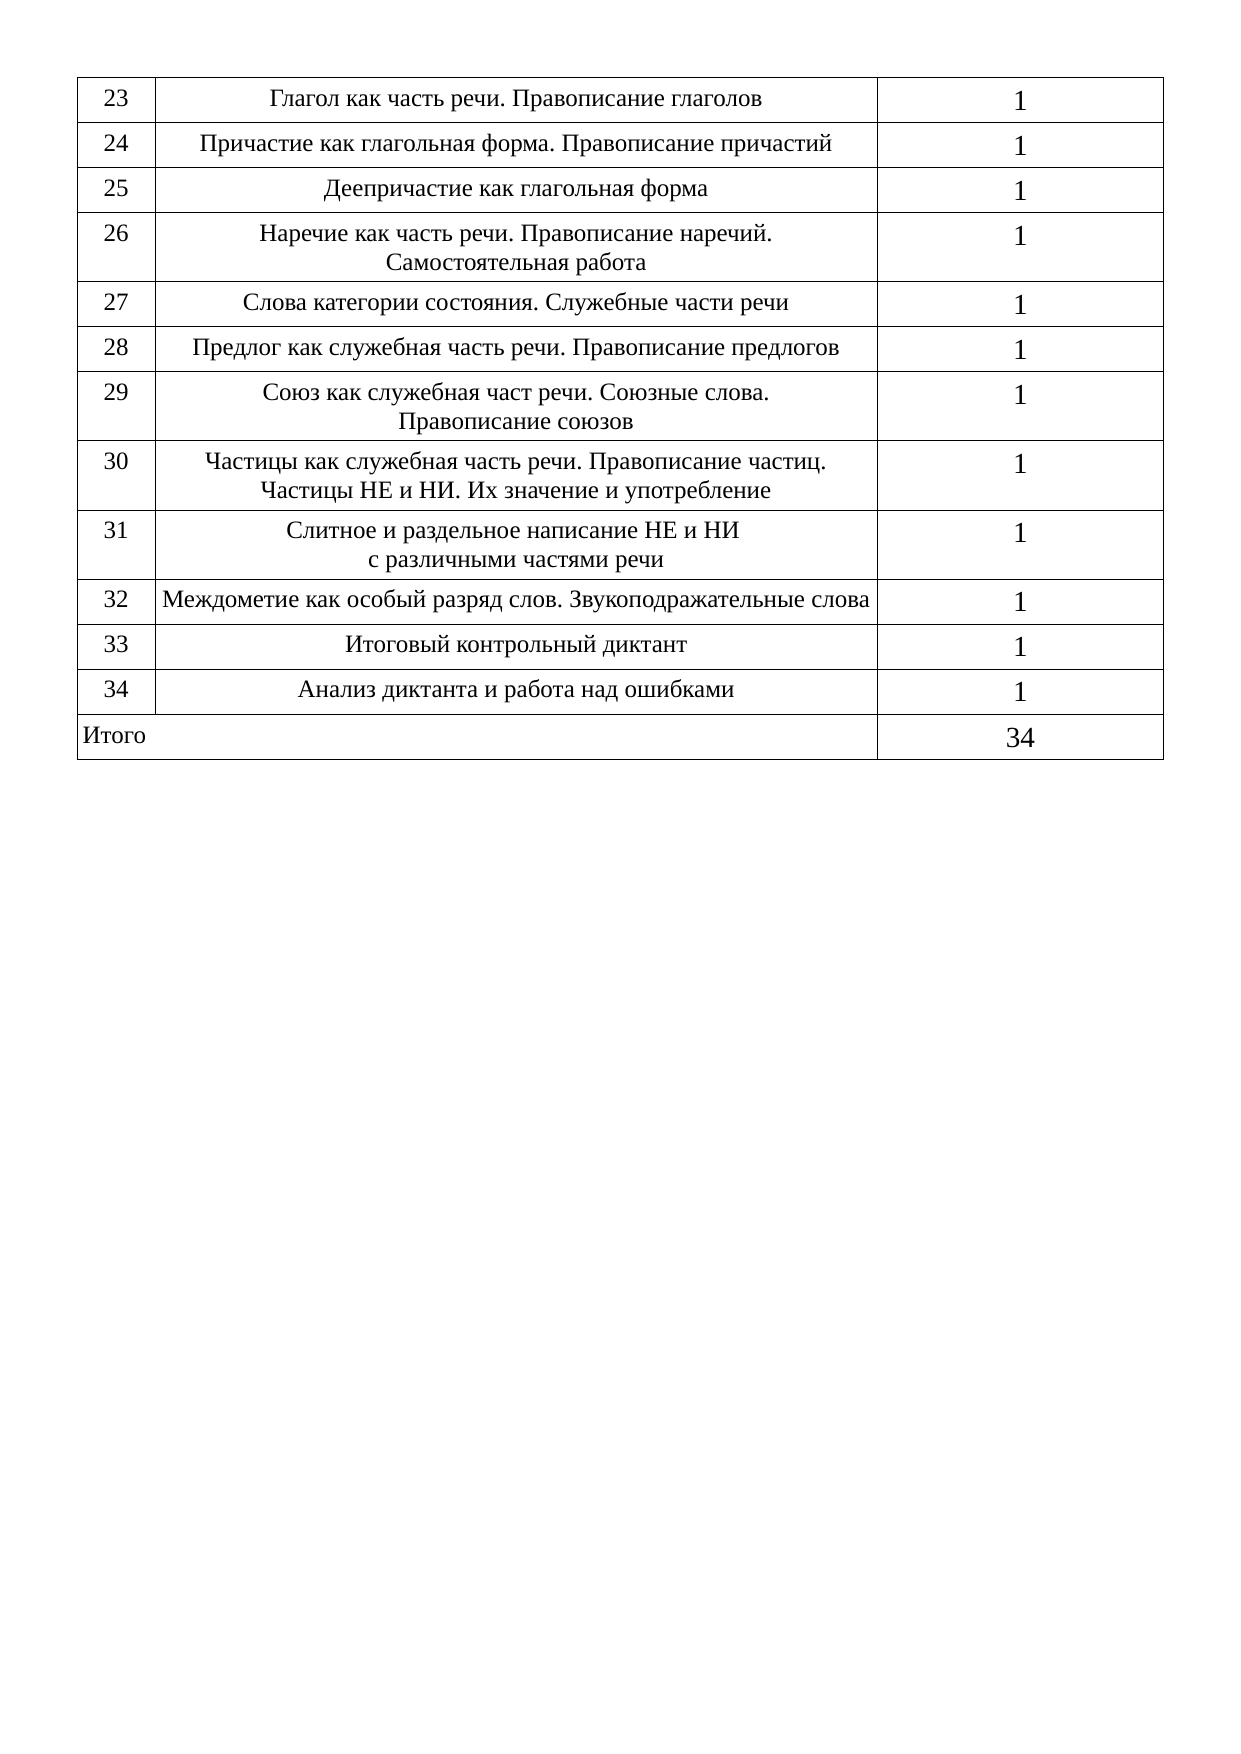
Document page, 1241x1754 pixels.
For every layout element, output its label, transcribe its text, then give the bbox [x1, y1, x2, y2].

table_cell 34 [78, 670, 155, 714]
table_cell 28 [78, 327, 155, 371]
table_cell 1 [878, 625, 1163, 669]
table_cell 31 [78, 511, 155, 578]
table_cell 1 [878, 441, 1163, 509]
table_cell Слова категории состояния. Служебные части речи [156, 282, 877, 326]
table_cell Наречие как часть речи. Правописание наречий. Самостоятельная работа [156, 213, 877, 281]
table_cell 1 [878, 670, 1163, 714]
table_cell 33 [78, 625, 155, 669]
table_cell 32 [78, 580, 155, 624]
table_cell Анализ диктанта и работа над ошибками [156, 670, 877, 714]
table_cell Союз как служебная част речи. Союзные слова. Правописание союзов [156, 372, 877, 440]
table_cell 1 [878, 327, 1163, 371]
table_cell 23 [78, 78, 155, 122]
table_cell 30 [78, 441, 155, 509]
table_cell Итого [78, 715, 877, 759]
table_cell 24 [78, 123, 155, 167]
table_cell 1 [878, 213, 1163, 281]
table_cell 1 [878, 78, 1163, 122]
table_cell 1 [878, 511, 1163, 578]
table_cell 29 [78, 372, 155, 440]
table_cell 26 [78, 213, 155, 281]
table_cell 27 [78, 282, 155, 326]
table_cell Слитное и раздельное написание НЕ и НИ с различными частями речи [156, 511, 877, 578]
table_cell 34 [878, 715, 1163, 759]
table_cell Частицы как служебная часть речи. Правописание частиц. Частицы НЕ и НИ. Их значение и употребление [156, 441, 877, 509]
table_cell 25 [78, 168, 155, 212]
table_cell 1 [878, 123, 1163, 167]
table_cell 1 [878, 168, 1163, 212]
table_cell Причастие как глагольная форма. Правописание причастий [156, 123, 877, 167]
table_cell Предлог как служебная часть речи. Правописание предлогов [156, 327, 877, 371]
table_cell 1 [878, 372, 1163, 440]
table_cell 1 [878, 282, 1163, 326]
table_cell Междометие как особый разряд слов. Звукоподражательные слова [156, 580, 877, 624]
table_cell Глагол как часть речи. Правописание глаголов [156, 78, 877, 122]
table_cell 1 [878, 580, 1163, 624]
table_cell Деепричастие как глагольная форма [156, 168, 877, 212]
table_cell Итоговый контрольный диктант [156, 625, 877, 669]
